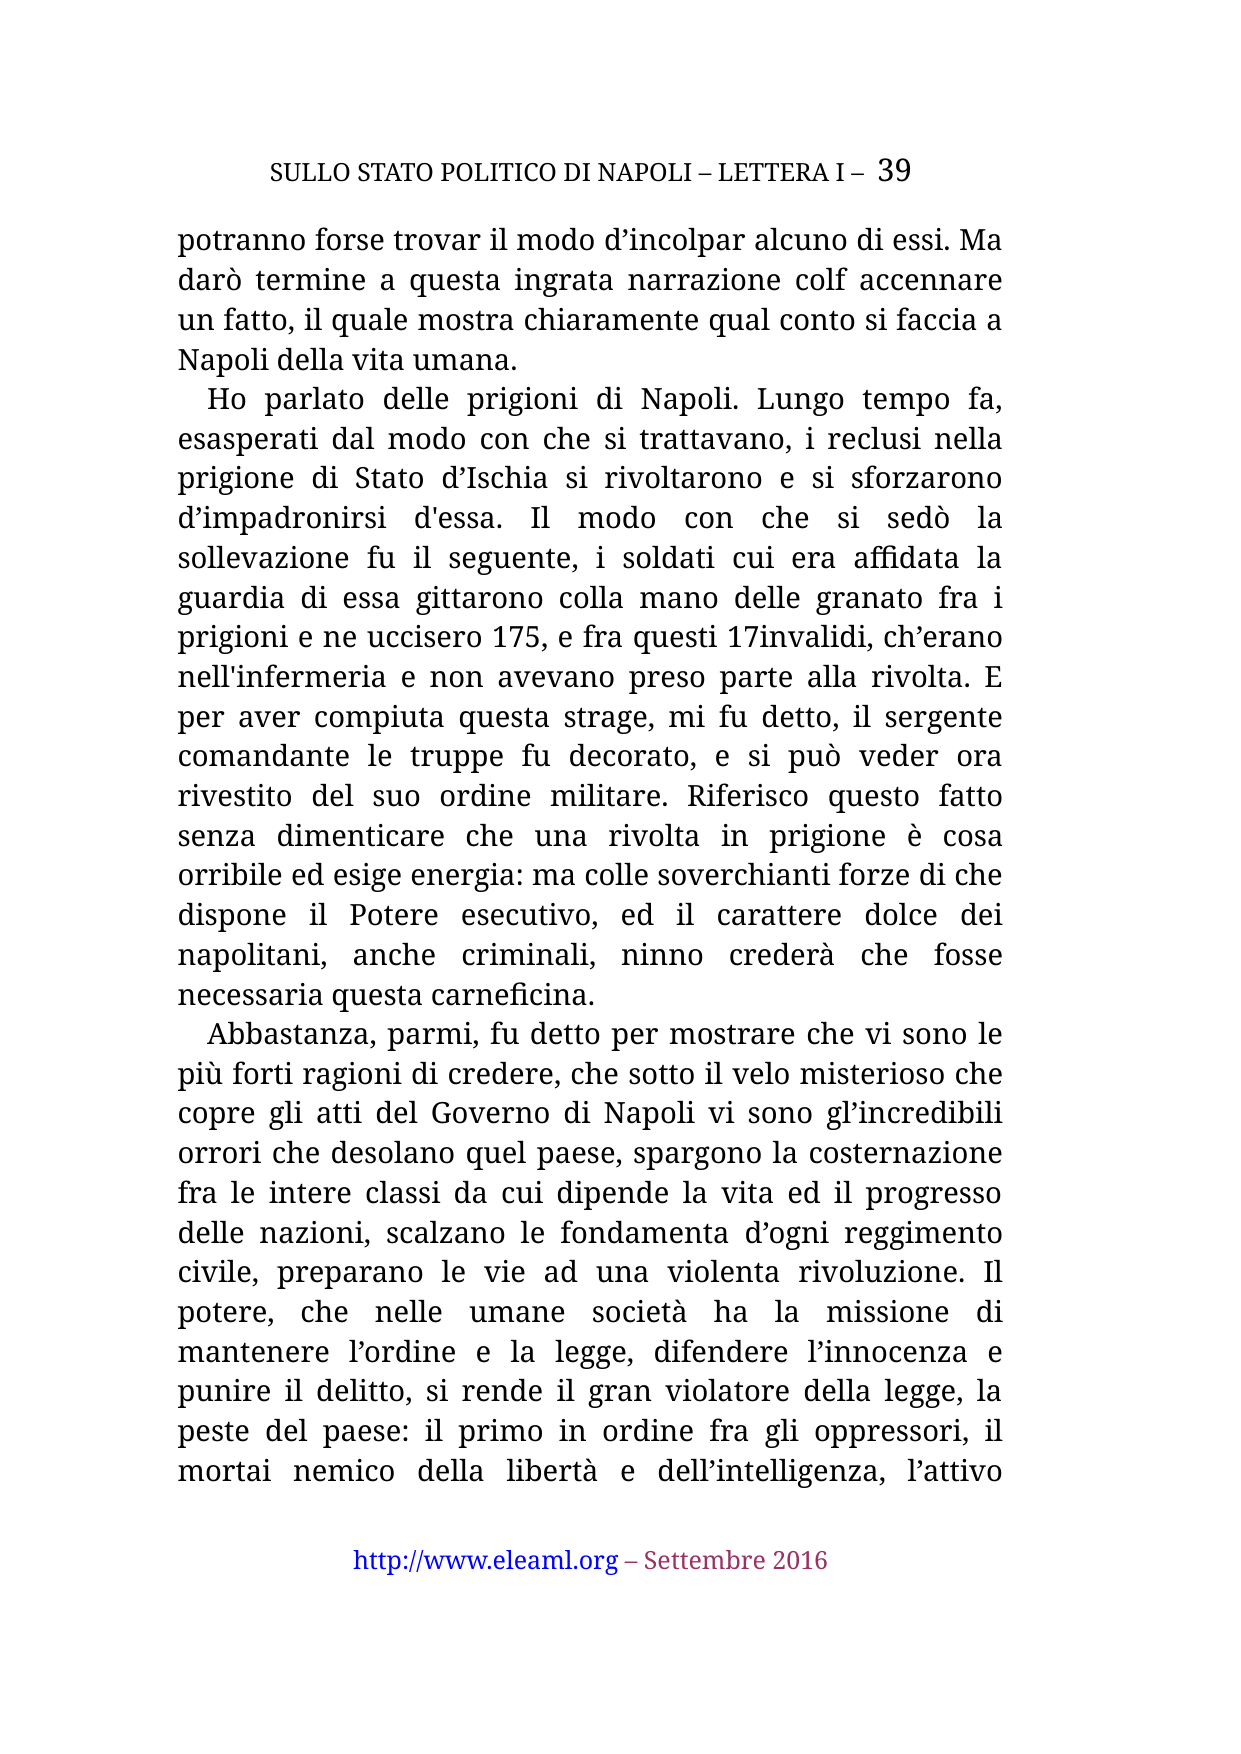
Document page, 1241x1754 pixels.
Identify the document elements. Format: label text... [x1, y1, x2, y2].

text potranno forse trovar il modo d’incolpar alcuno di essi. Ma darò termine a questa ingrata narrazione colf accennare un fatto, il quale mostra chiaramente qual conto si faccia a Napoli della vita umana. [177, 220, 1004, 378]
text Abbastanza, parmi, fu detto per mostrare che vi sono le più forti ragioni di credere, che sotto il velo misterioso che copre gli atti del Governo di Napoli vi sono gl’incredibili orrori che desolano quel paese, spargono la costernazione fra le intere classi da cui dipende la vita ed il progresso delle nazioni, scalzano le fondamenta d’ogni reggimento civile, preparano le vie ad una violenta rivoluzione. Il potere, che nelle umane società ha la missione di mantenere l’ordine e la legge, difendere l’innocenza e punire il delitto, si rende il gran violatore della legge, la peste del paese: il primo in ordine fra gli oppressori, il mortai nemico della libertà e dell’intelligenza, l’attivo [177, 1013, 1004, 1490]
text Ho parlato delle prigioni di Napoli. Lungo tempo fa, esasperati dal modo con che si trattavano, i reclusi nella prigione di Stato d’Ischia si rivoltarono e si sforzarono d’impadronirsi d'essa. Il modo con che si sedò la sollevazione fu il seguente, i soldati cui era affidata la guardia di essa gittarono colla mano delle granato fra i prigioni e ne uccisero 175, e fra questi 17invalidi, ch’erano nell'infermeria e non avevano preso parte alla rivolta. E per aver compiuta questa strage, mi fu detto, il sergente comandante le truppe fu decorato, e si può veder ora rivestito del suo ordine militare. Riferisco questo fatto senza dimenticare che una rivolta in prigione è cosa orribile ed esige energia: ma colle soverchianti forze di che dispone il Potere esecutivo, ed il carattere dolce dei napolitani, anche criminali, ninno crederà che fosse necessaria questa carneficina. [177, 378, 1004, 1013]
